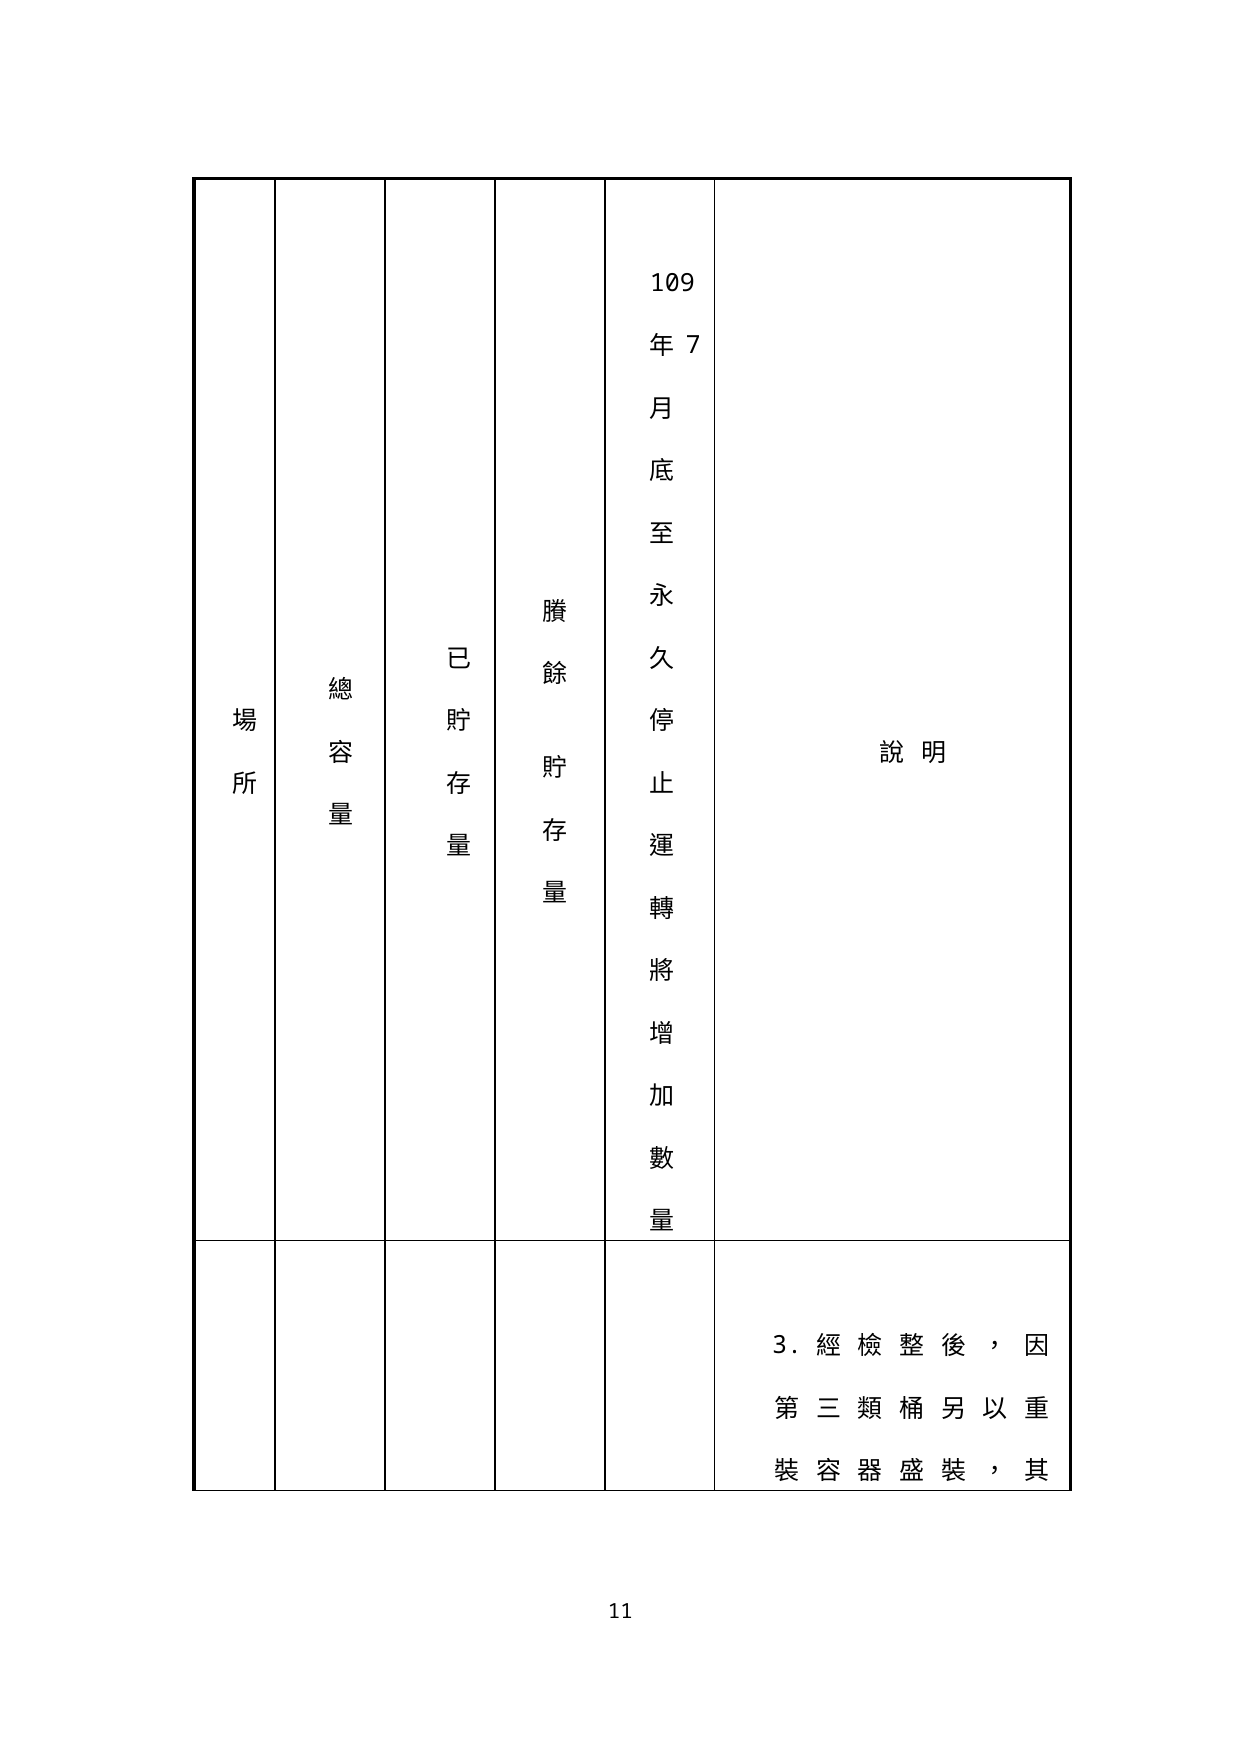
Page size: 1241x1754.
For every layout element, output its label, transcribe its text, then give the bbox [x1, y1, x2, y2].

table_cell [196, 1241, 274, 1490]
table_header 賸餘 貯存量 [496, 180, 604, 1240]
table_header 說明 [715, 180, 1069, 1240]
table_cell 3.經檢整後，因第三類桶另以重裝容器盛裝，其 [715, 1241, 1069, 1490]
table_cell [276, 1241, 384, 1490]
table_cell [606, 1241, 714, 1490]
table_header 109年7月底至永久停止運轉將增加數量 [606, 180, 714, 1240]
table_header 場所 [196, 180, 274, 1240]
table_header 總容量 [276, 180, 384, 1240]
table_header 已貯存量 [386, 180, 494, 1240]
table_cell [386, 1241, 494, 1490]
table_cell [496, 1241, 604, 1490]
